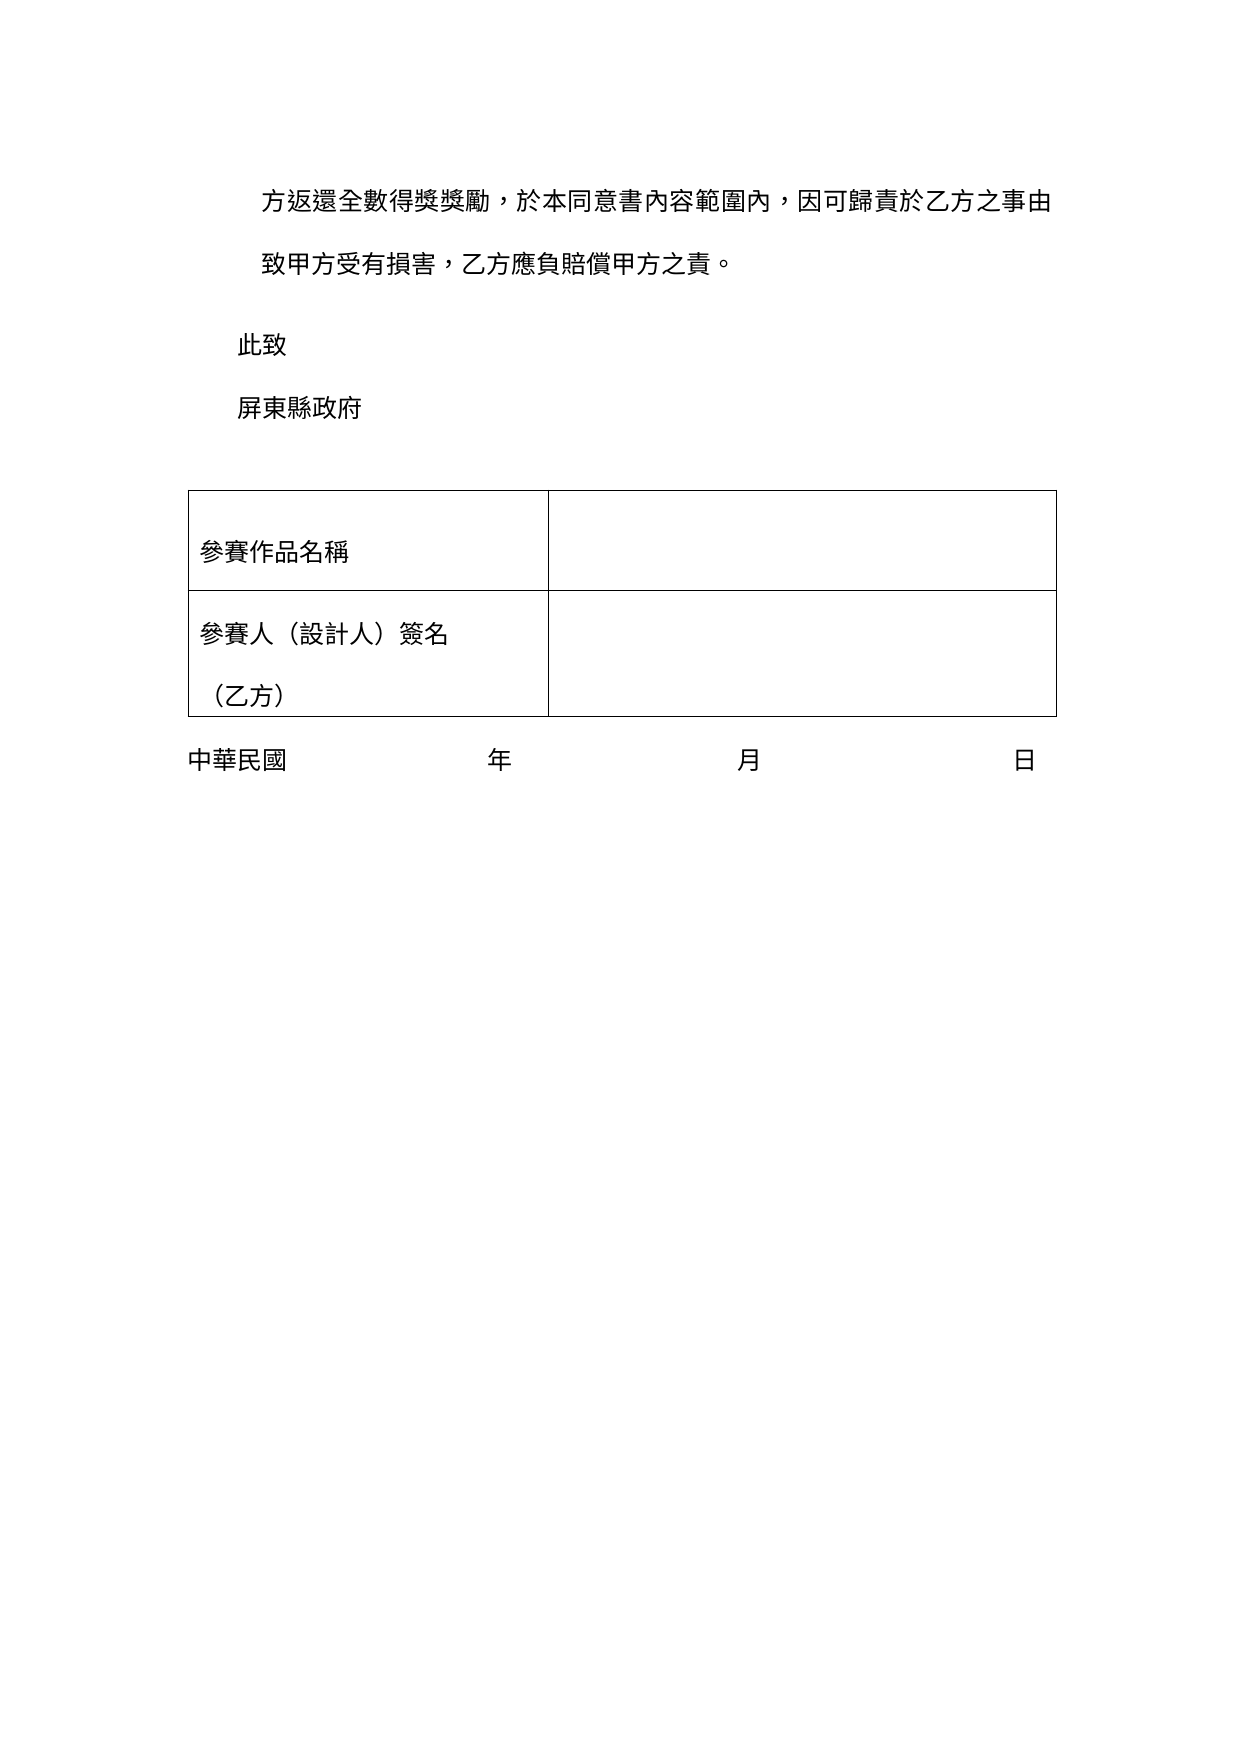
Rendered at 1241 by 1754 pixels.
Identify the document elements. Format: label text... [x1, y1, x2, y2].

table_header [549, 491, 1056, 589]
list 方返還全數得獎獎勵，於本同意書內容範圍內，因可歸責於乙方之事由致甲方受有損害，乙方應負賠償甲方之責。 [232, 158, 1053, 283]
text 此致 [237, 302, 1053, 364]
table_header 參賽作品名稱 [189, 491, 548, 589]
text 中華民國 年 月 日 [187, 717, 1053, 779]
table_cell 參賽人（設計人）簽名 （乙方） [189, 591, 548, 716]
table_cell [549, 591, 1056, 716]
text 屏東縣政府 [237, 364, 1053, 427]
